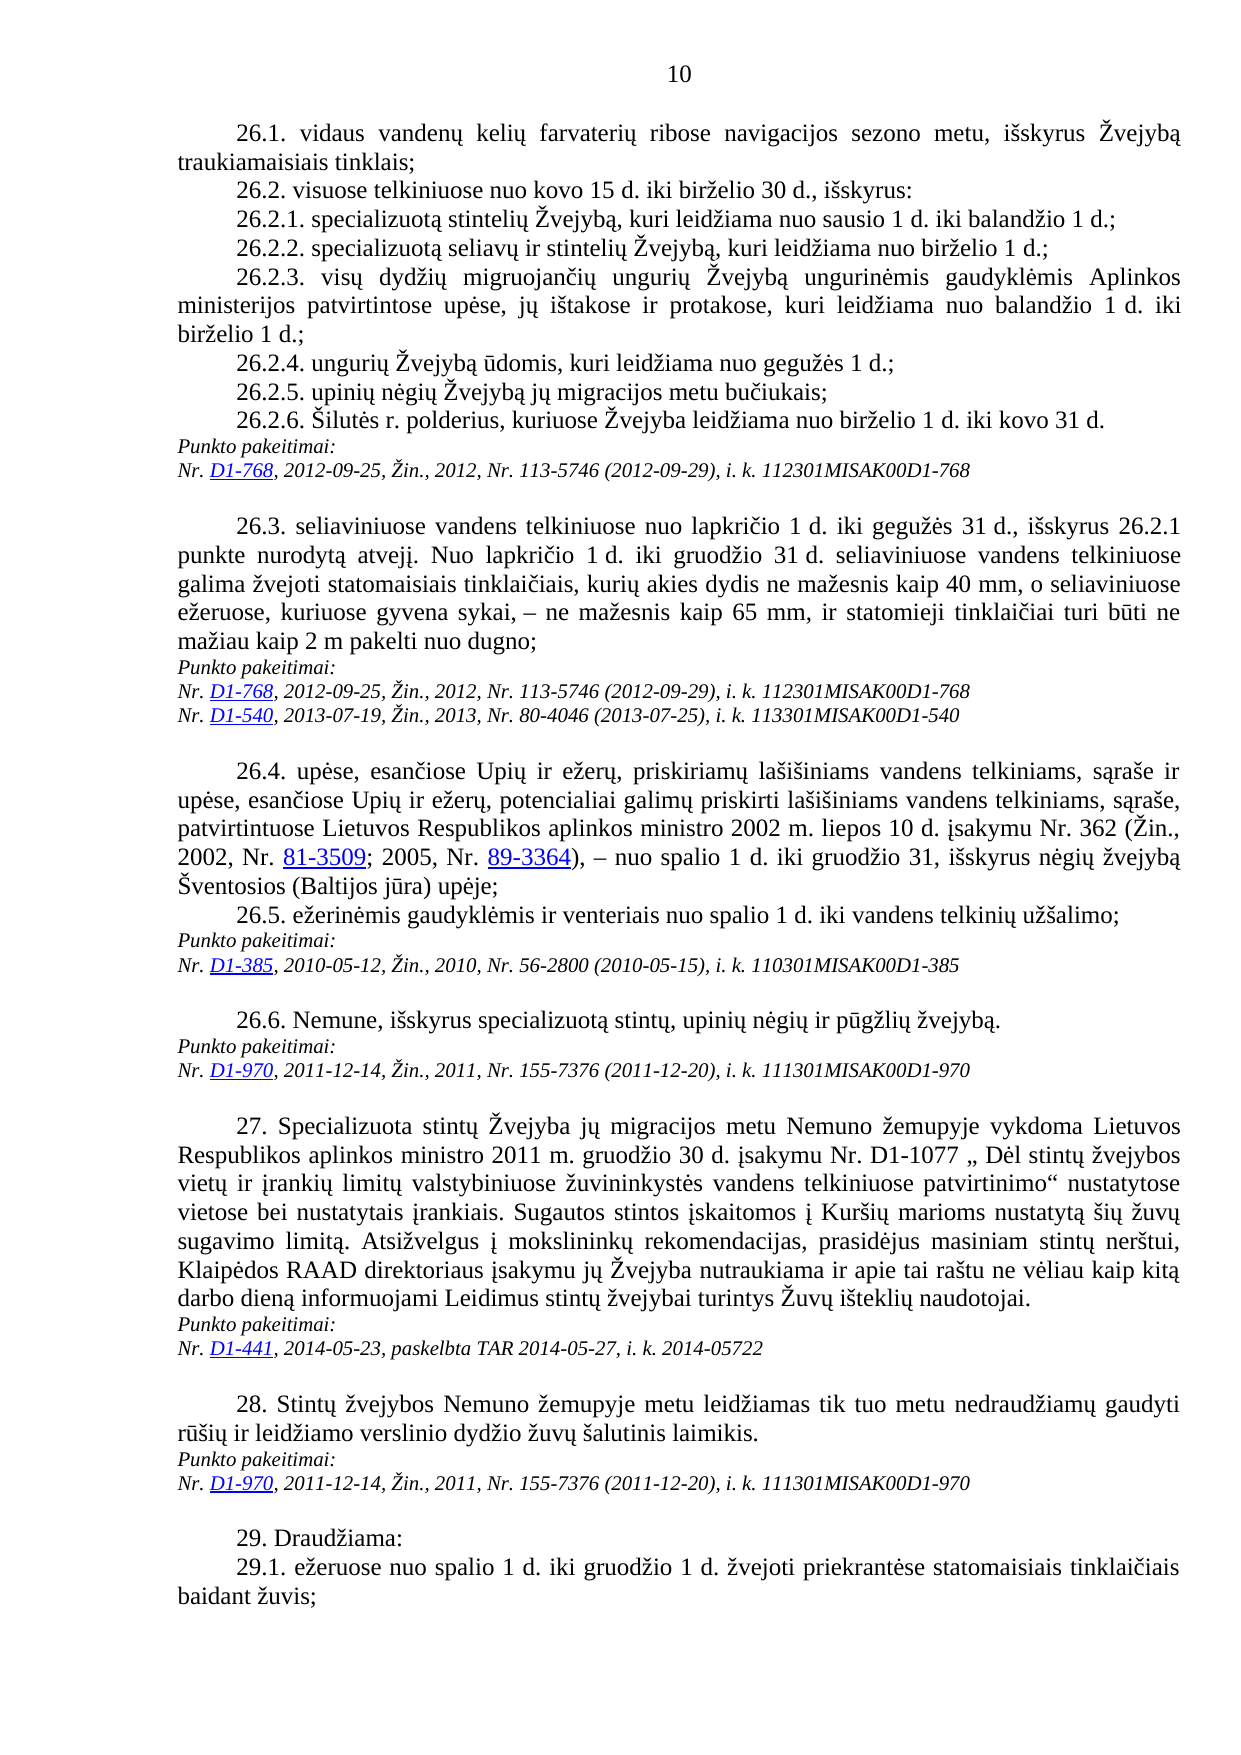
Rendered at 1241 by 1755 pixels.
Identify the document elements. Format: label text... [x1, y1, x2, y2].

text Punkto pakeitimai: [177, 1312, 1181, 1336]
text 29. Draudžiama: [177, 1523, 1181, 1552]
text 26.5. ežerinėmis gaudyklėmis ir venteriais nuo spalio 1 d. iki vandens telkinių užšalimo; [177, 900, 1181, 928]
text Punkto pakeitimai: [177, 434, 1181, 458]
text Nr. D1-768, 2012-09-25, Žin., 2012, Nr. 113-5746 (2012-09-29), i. k. 112301MISAK00D1-768 [177, 679, 1181, 703]
text Punkto pakeitimai: [177, 655, 1181, 679]
text Punkto pakeitimai: [177, 1447, 1181, 1471]
text 26.1. vidaus vandenų kelių farvaterių ribose navigacijos sezono metu, išskyrus Žvejybą traukiamaisiais tinklais; [177, 118, 1181, 176]
text 26.2.4. ungurių Žvejybą ūdomis, kuri leidžiama nuo gegužės 1 d.; [177, 348, 1181, 377]
text 26.2.6. Šilutės r. polderius, kuriuose Žvejyba leidžiama nuo birželio 1 d. iki kovo 31 d. [177, 406, 1181, 434]
text Nr. D1-540, 2013-07-19, Žin., 2013, Nr. 80-4046 (2013-07-25), i. k. 113301MISAK00D1-540 [177, 703, 1181, 727]
text 26.2.3. visų dydžių migruojančių ungurių Žvejybą ungurinėmis gaudyklėmis Aplinkos ministerijos patvirtintose upėse, jų ištakose ir protakose, kuri leidžiama nuo balandžio 1 d. iki birželio 1 d.; [177, 262, 1181, 348]
text 27. Specializuota stintų Žvejyba jų migracijos metu Nemuno žemupyje vykdoma Lietuvos Respublikos aplinkos ministro 2011 m. gruodžio 30 d. įsakymu Nr. D1-1077 „ Dėl stintų žvejybos vietų ir įrankių limitų valstybiniuose žuvininkystės vandens telkiniuose patvirtinimo“ nustatytose vietose bei nustatytais įrankiais. Sugautos stintos įskaitomos į Kuršių marioms nustatytą šių žuvų sugavimo limitą. Atsižvelgus į mokslininkų rekomendacijas, prasidėjus masiniam stintų nerštui, Klaipėdos RAAD direktoriaus įsakymu jų Žvejyba nutraukiama ir apie tai raštu ne vėliau kaip kitą darbo dieną informuojami Leidimus stintų žvejybai turintys Žuvų išteklių naudotojai. [177, 1111, 1181, 1312]
text Punkto pakeitimai: [177, 928, 1181, 952]
text Nr. D1-441, 2014-05-23, paskelbta TAR 2014-05-27, i. k. 2014-05722 [177, 1336, 1181, 1360]
text 28. Stintų žvejybos Nemuno žemupyje metu leidžiamas tik tuo metu nedraudžiamų gaudyti rūšių ir leidžiamo verslinio dydžio žuvų šalutinis laimikis. [177, 1389, 1181, 1447]
text 26.6. Nemune, išskyrus specializuotą stintų, upinių nėgių ir pūgžlių žvejybą. [177, 1005, 1181, 1034]
text Nr. D1-970, 2011-12-14, Žin., 2011, Nr. 155-7376 (2011-12-20), i. k. 111301MISAK00D1-970 [177, 1058, 1181, 1082]
text 26.2.5. upinių nėgių Žvejybą jų migracijos metu bučiukais; [177, 377, 1181, 406]
text Punkto pakeitimai: [177, 1034, 1181, 1058]
text Nr. D1-385, 2010-05-12, Žin., 2010, Nr. 56-2800 (2010-05-15), i. k. 110301MISAK00D1-385 [177, 952, 1181, 977]
text 26.3. seliaviniuose vandens telkiniuose nuo lapkričio 1 d. iki gegužės 31 d., išskyrus 26.2.1 punkte nurodytą atvejį. Nuo lapkričio 1 d. iki gruodžio 31 d. seliaviniuose vandens telkiniuose galima žvejoti statomaisiais tinklaičiais, kurių akies dydis ne mažesnis kaip 40 mm, o seliaviniuose ežeruose, kuriuose gyvena sykai, – ne mažesnis kaip 65 mm, ir statomieji tinklaičiai turi būti ne mažiau kaip 2 m pakelti nuo dugno; [177, 511, 1181, 655]
text 29.1. ežeruose nuo spalio 1 d. iki gruodžio 1 d. žvejoti priekrantėse statomaisiais tinklaičiais baidant žuvis; [177, 1552, 1181, 1610]
text Nr. D1-768, 2012-09-25, Žin., 2012, Nr. 113-5746 (2012-09-29), i. k. 112301MISAK00D1-768 [177, 458, 1181, 482]
text 26.4. upėse, esančiose Upių ir ežerų, priskiriamų lašišiniams vandens telkiniams, sąraše ir upėse, esančiose Upių ir ežerų, potencialiai galimų priskirti lašišiniams vandens telkiniams, sąraše, patvirtintuose Lietuvos Respublikos aplinkos ministro 2002 m. liepos 10 d. įsakymu Nr. 362 (Žin., 2002, Nr. 81-3509; 2005, Nr. 89-3364), – nuo spalio 1 d. iki gruodžio 31, išskyrus nėgių žvejybą Šventosios (Baltijos jūra) upėje; [177, 756, 1181, 900]
text 26.2.1. specializuotą stintelių Žvejybą, kuri leidžiama nuo sausio 1 d. iki balandžio 1 d.; [177, 204, 1181, 233]
text 26.2. visuose telkiniuose nuo kovo 15 d. iki birželio 30 d., išskyrus: [177, 176, 1181, 204]
text 26.2.2. specializuotą seliavų ir stintelių Žvejybą, kuri leidžiama nuo birželio 1 d.; [177, 233, 1181, 262]
text Nr. D1-970, 2011-12-14, Žin., 2011, Nr. 155-7376 (2011-12-20), i. k. 111301MISAK00D1-970 [177, 1471, 1181, 1495]
